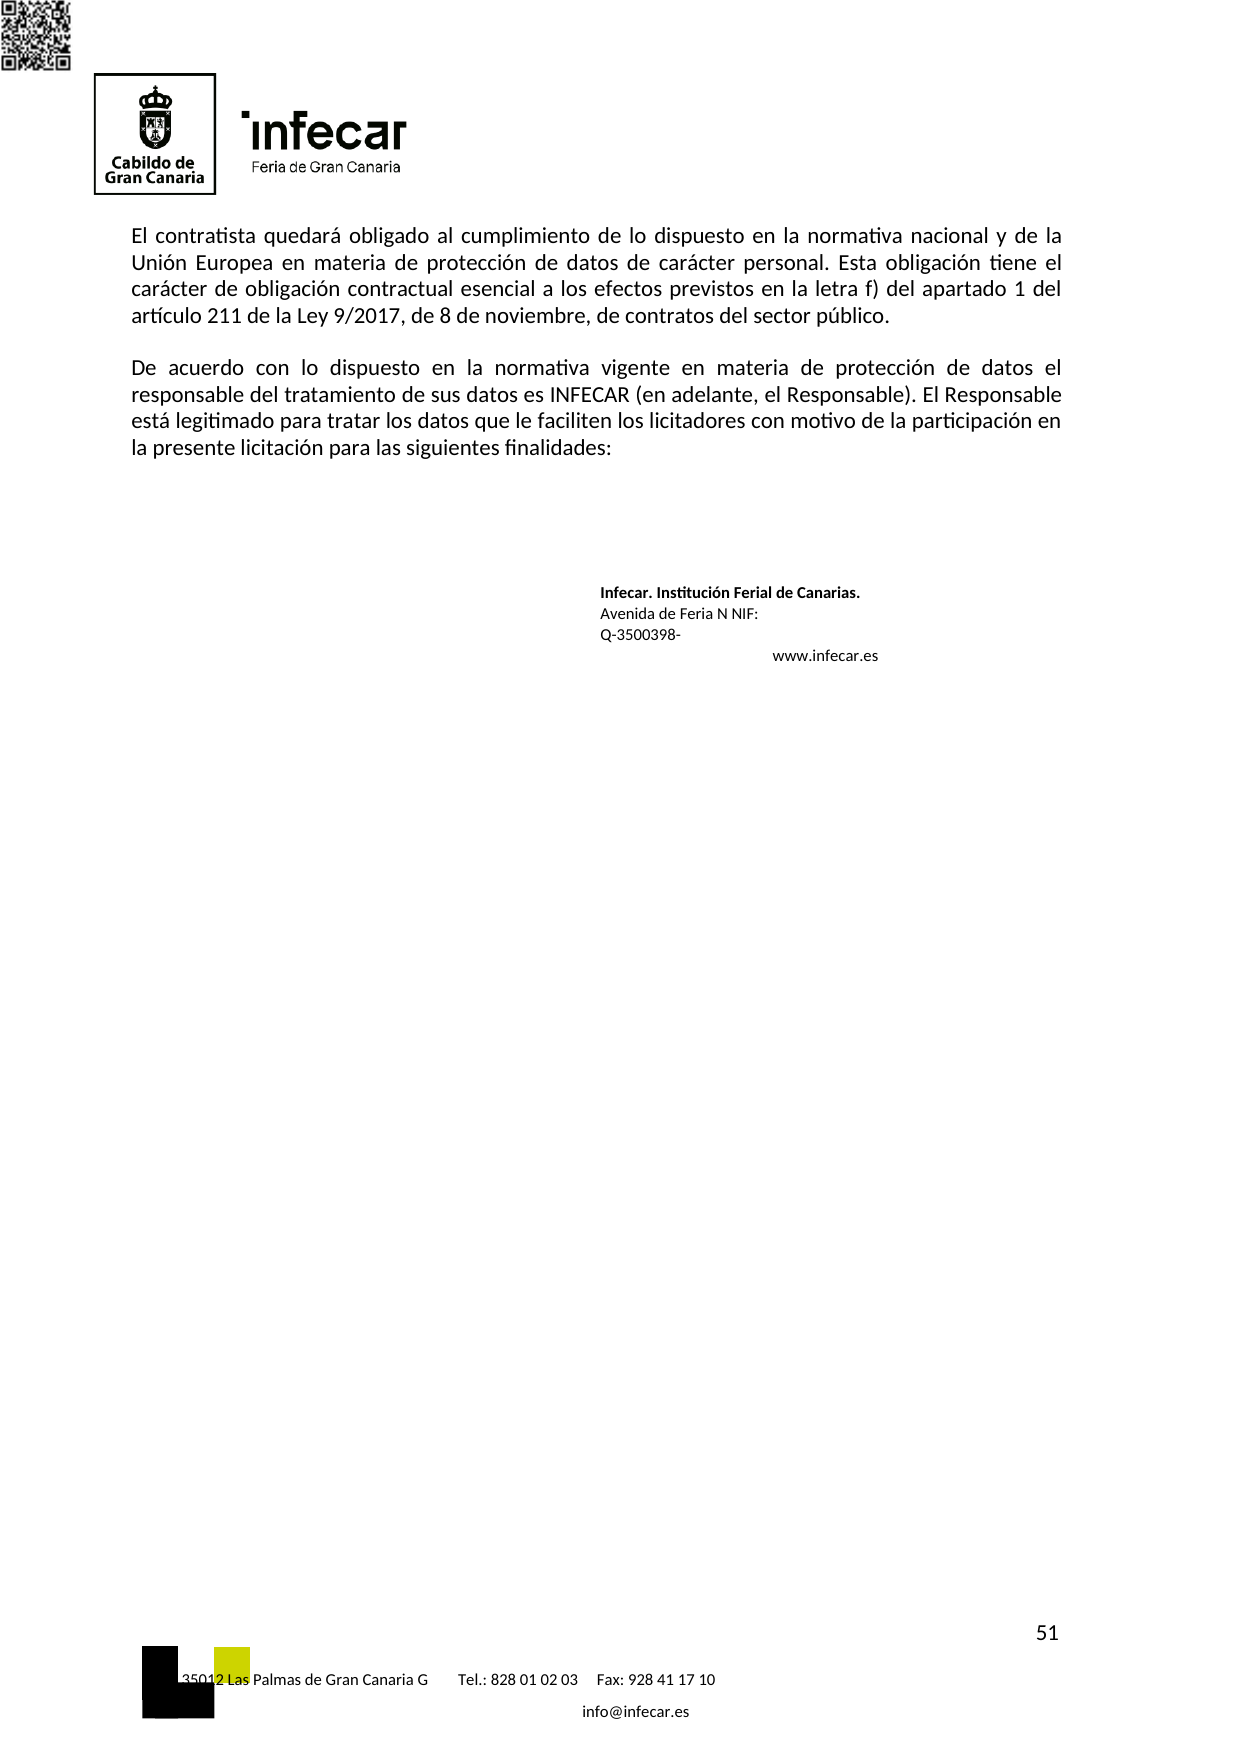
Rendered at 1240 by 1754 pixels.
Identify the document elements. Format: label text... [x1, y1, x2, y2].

text www.infecar.es [772, 645, 1064, 666]
text El contratista quedará obligado al cumplimiento de lo dispuesto en la normativa nacional y de la Unión Europea en materia de protección de datos de carácter personal. Esta obligación tiene el carácter de obligación contractual esencial a los efectos previstos en la letra f) del apartado 1 del artículo 211 de la Ley 9/2017, de 8 de noviembre, de contratos del sector público. [131, 222, 1064, 329]
text Avenida de Feria N NIF: Q-3500398- [600, 604, 768, 645]
text Infecar. Institución Ferial de Canarias. [600, 582, 1064, 602]
text De acuerdo con lo dispuesto en la normativa vigente en materia de protección de datos el responsable del tratamiento de sus datos es INFECAR (en adelante, el Responsable). El Responsable está legitimado para tratar los datos que le faciliten los licitadores con motivo de la participación en la presente licitación para las siguientes finalidades: [131, 354, 1064, 461]
